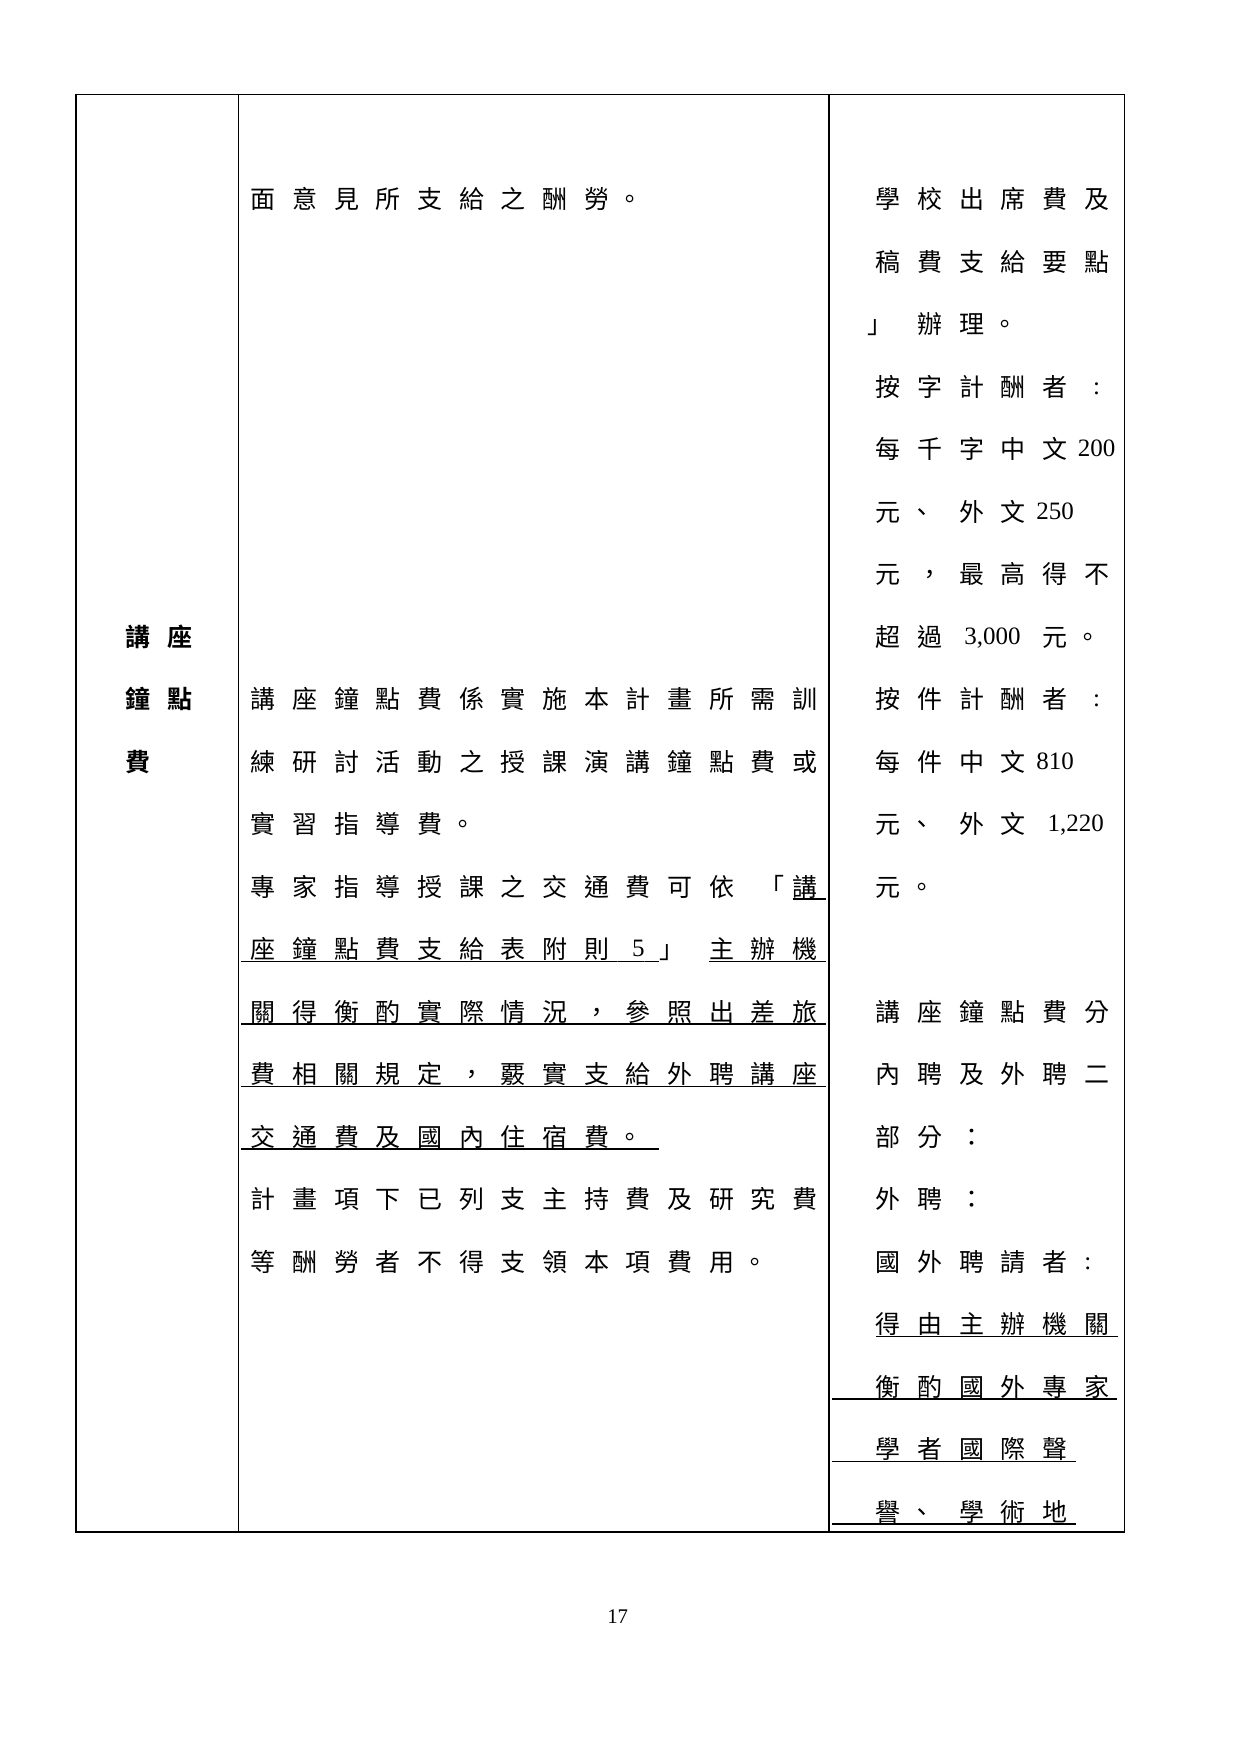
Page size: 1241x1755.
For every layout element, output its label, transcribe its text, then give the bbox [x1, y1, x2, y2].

table_cell 面意見所支給之酬勞。 講座鐘點費係實施本計畫所需訓練研討活動之授課演講鐘點費或實習指導費。 專家指導授課之交通費可依「講座鐘點費支給表附則5」主辦機關得衡酌實際情況，參照出差旅費相關規定，覈實支給外聘講座交通費及國內住宿費。 計畫項下已列支主持費及研究費等酬勞者不得支領本項費用。 [239, 95, 828, 1531]
table_cell 學校出席費及稿費支給要點｣辦理。 按字計酬者:每千字中文200元、外文250元，最高得不超過3,000元。 按件計酬者:每件中文810元、外文1,220元。 講座鐘點費分內聘及外聘二部分： 外聘： 國外聘請者: 得由主辦機關衡酌國外專家學者國際聲譽、學術地 [830, 95, 1124, 1531]
table_cell 講座鐘點費 [77, 95, 238, 1531]
